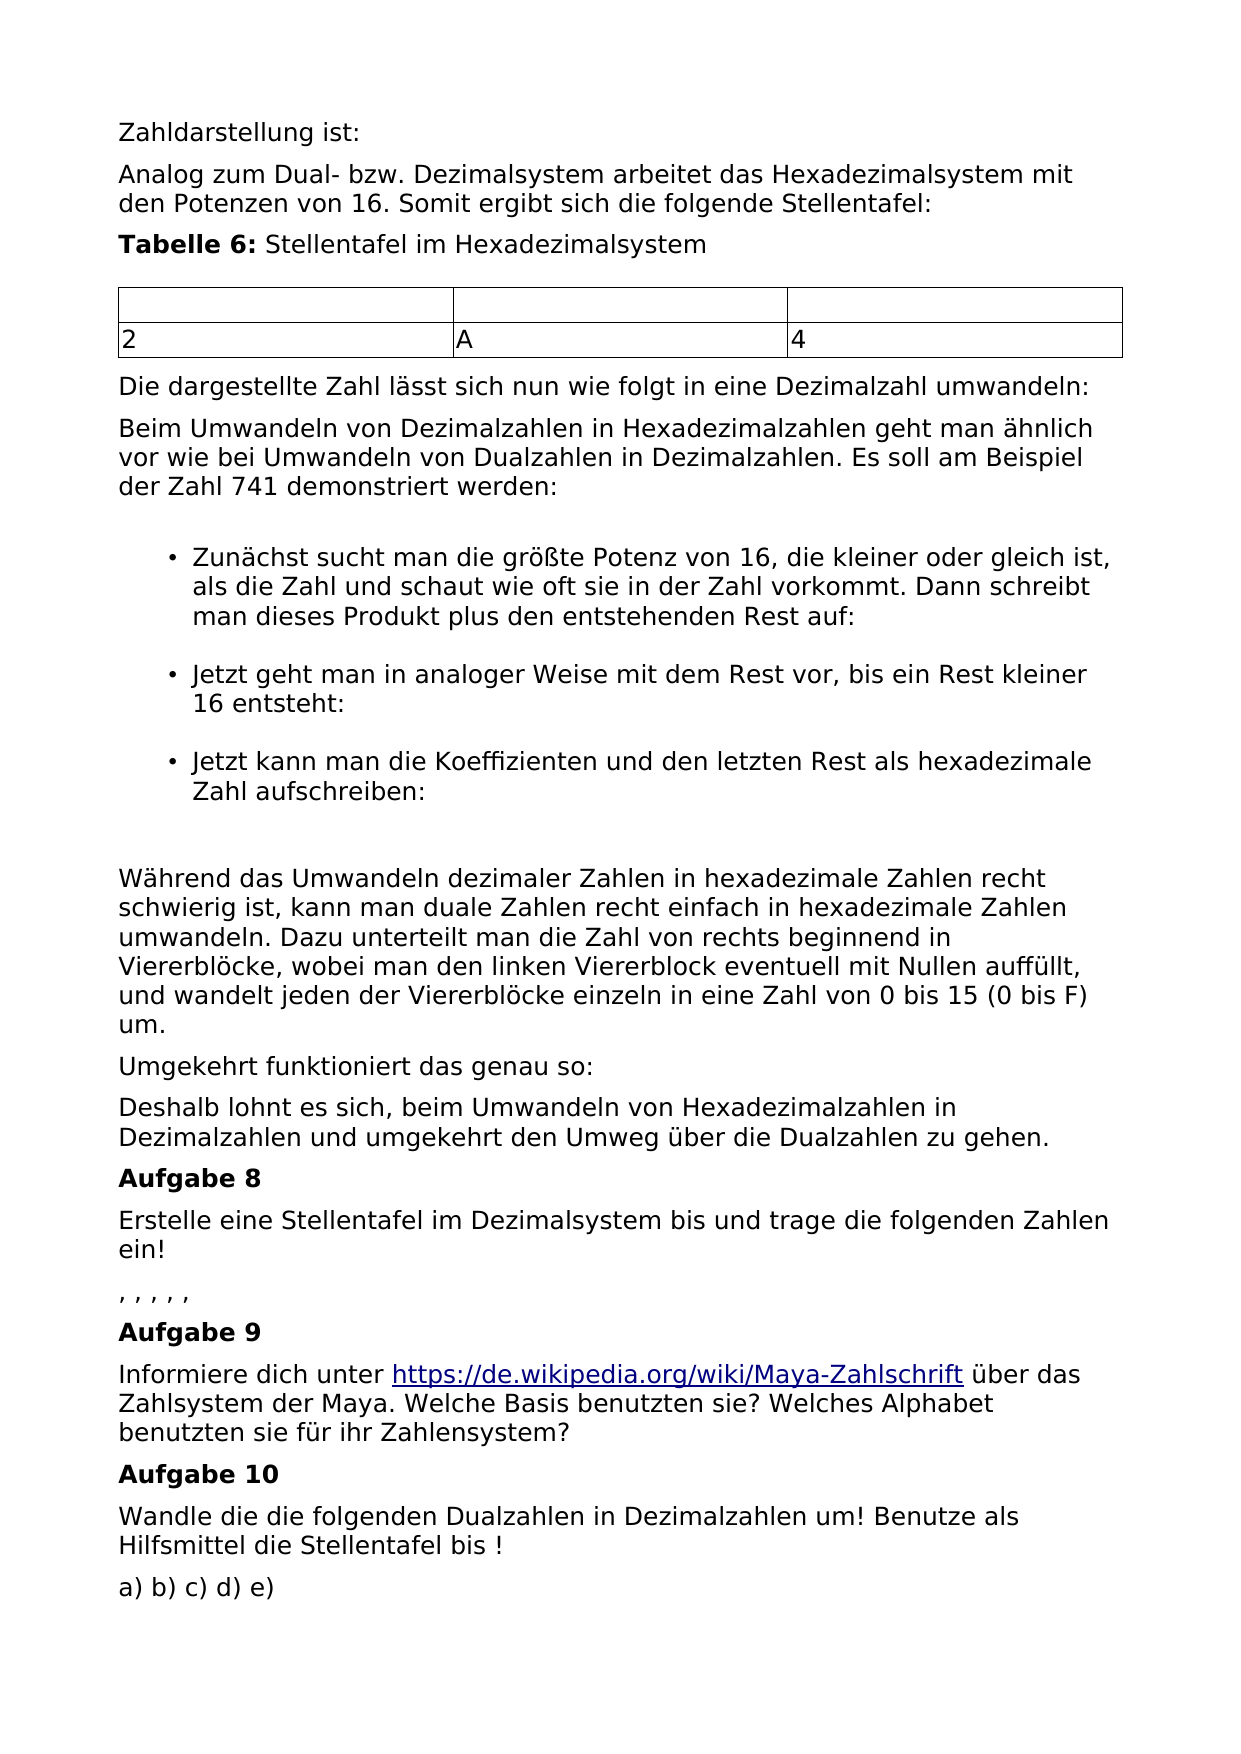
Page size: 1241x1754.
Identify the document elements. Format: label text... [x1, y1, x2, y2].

text Beim Umwandeln von Dezimalzahlen in Hexadezimalzahlen geht man ähnlich vor wie bei Umwandeln von Dualzahlen in Dezimalzahlen. Es soll am Beispiel der Zahl 741 demonstriert werden: [118, 414, 1122, 501]
list Jetzt kann man die Koeffizienten und den letzten Rest als hexadezimale Zahl aufschreiben: [177, 747, 1122, 835]
list Jetzt geht man in analoger Weise mit dem Rest vor, bis ein Rest kleiner 16 entsteht: [177, 660, 1122, 747]
list Zunächst sucht man die größte Potenz von 16, die kleiner oder gleich ist, als die Zahl und schaut wie oft sie in der Zahl vorkommt. Dann schreibt man dieses Produkt plus den entstehenden Rest auf: [177, 543, 1122, 660]
text Wandle die die folgenden Dualzahlen in Dezimalzahlen um! Benutze als Hilfsmittel die Stellentafel bis ! [118, 1502, 1122, 1560]
text Während das Umwandeln dezimaler Zahlen in hexadezimale Zahlen recht schwierig ist, kann man duale Zahlen recht einfach in hexadezimale Zahlen umwandeln. Dazu unterteilt man die Zahl von rechts beginnend in Viererblöcke, wobei man den linken Viererblock eventuell mit Nullen auffüllt, und wandelt jeden der Viererblöcke einzeln in eine Zahl von 0 bis 15 (0 bis F) um. [118, 864, 1122, 1039]
text Informiere dich unter https://de.wikipedia.org/wiki/Maya-Zahlschrift über das Zahlsystem der Maya. Welche Basis benutzten sie? Welches Alphabet benutzten sie für ihr Zahlensystem? [118, 1360, 1122, 1448]
text Analog zum Dual- bzw. Dezimalsystem arbeitet das Hexadezimalsystem mit den Potenzen von 16. Somit ergibt sich die folgende Stellentafel: [118, 160, 1122, 218]
text a) b) c) d) e) [118, 1573, 1122, 1602]
table_cell 4 [788, 323, 1122, 357]
text , , , , , [118, 1277, 1122, 1306]
text Zahldarstellung ist: [118, 118, 1122, 147]
text Aufgabe 10 [118, 1460, 1122, 1489]
text Deshalb lohnt es sich, beim Umwandeln von Hexadezimalzahlen in Dezimalzahlen und umgekehrt den Umweg über die Dualzahlen zu gehen. [118, 1094, 1122, 1152]
text Tabelle 6: Stellentafel im Hexadezimalsystem [118, 231, 1122, 260]
text Umgekehrt funktioniert das genau so: [118, 1052, 1122, 1081]
table_cell 2 [119, 323, 453, 357]
table_header [454, 288, 787, 322]
table_header [119, 288, 453, 322]
text Aufgabe 9 [118, 1319, 1122, 1348]
text Erstelle eine Stellentafel im Dezimalsystem bis und trage die folgenden Zahlen ein! [118, 1206, 1122, 1264]
text Aufgabe 8 [118, 1164, 1122, 1194]
text Die dargestellte Zahl lässt sich nun wie folgt in eine Dezimalzahl umwandeln: [118, 372, 1122, 401]
table_cell A [454, 323, 787, 357]
table_header [788, 288, 1122, 322]
